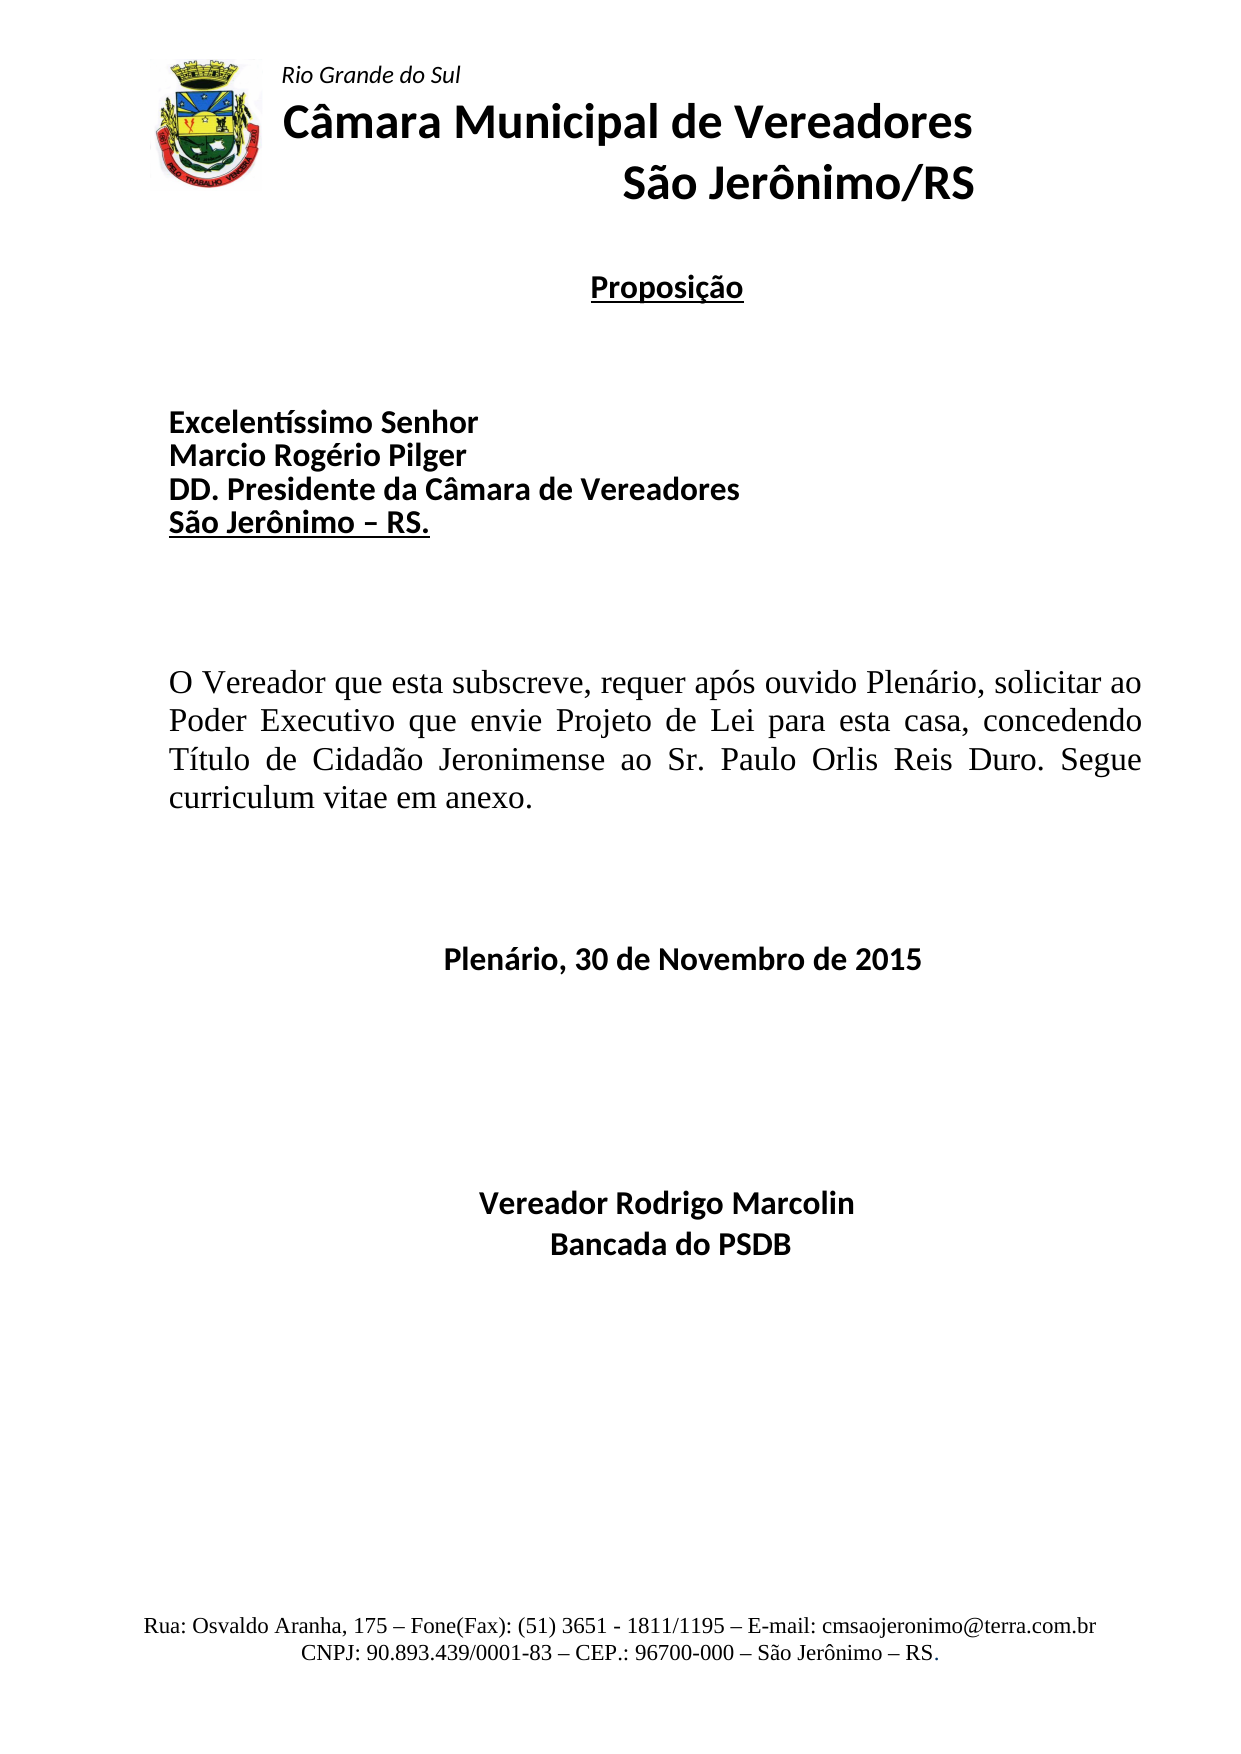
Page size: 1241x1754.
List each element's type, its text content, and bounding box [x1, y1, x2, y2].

text DD. Presidente da Câmara de Vereadores [169, 473, 1109, 507]
text O Vereador que esta subscreve, requer após ouvido Plenário, solicitar ao Poder Executivo que envie Projeto de Lei para esta casa, concedendo Título de Cidadão Jeronimense ao Sr. Paulo Orlis Reis Duro. Segue curriculum vitae em anexo. [169, 662, 1144, 815]
text Vereador Rodrigo Marcolin [225, 1182, 1109, 1223]
text Plenário, 30 de Novembro de 2015 [225, 938, 1109, 978]
text Marcio Rogério Pilger [169, 440, 1109, 473]
text Bancada do PSDB [225, 1223, 1109, 1263]
text Excelentíssimo Senhor [169, 407, 1109, 440]
subtitle Proposição [225, 266, 1109, 307]
text São Jerônimo – RS. [169, 507, 1109, 540]
